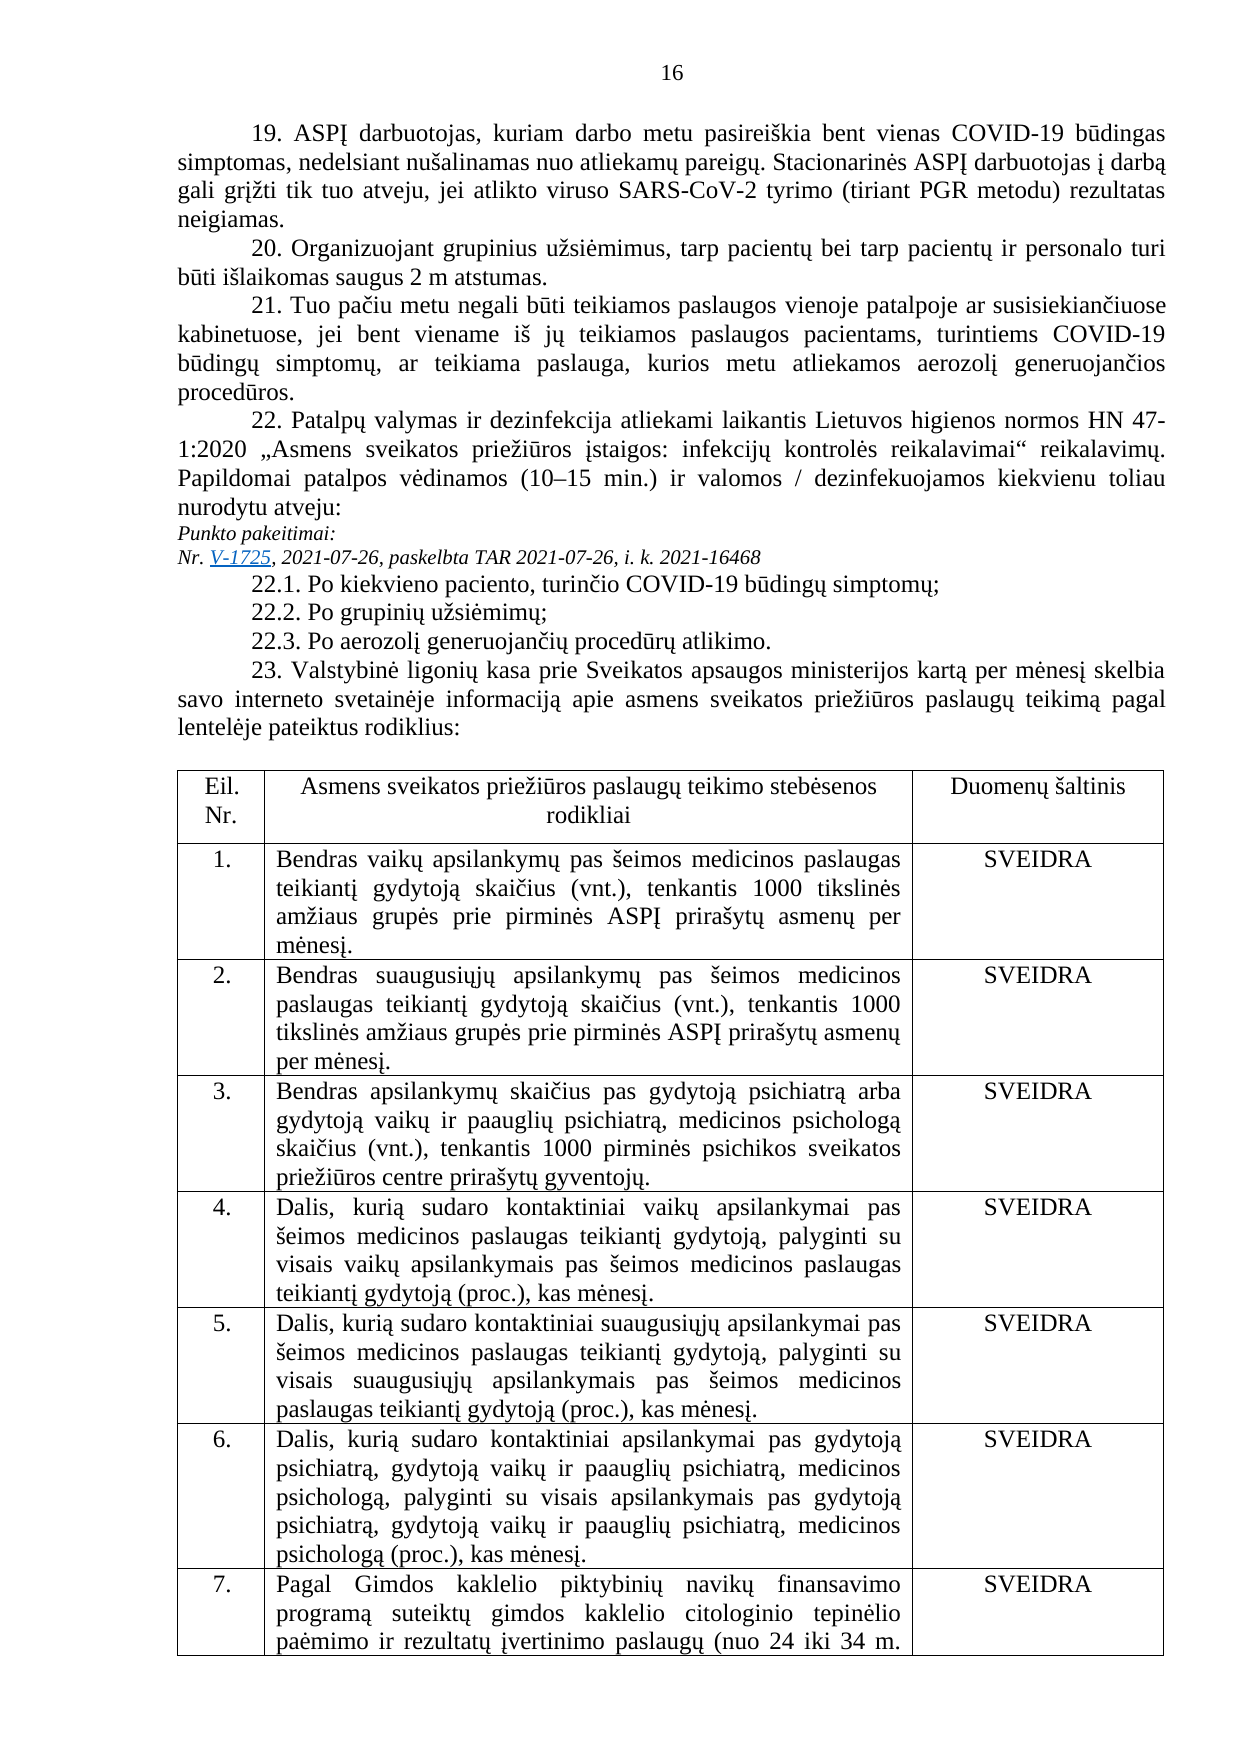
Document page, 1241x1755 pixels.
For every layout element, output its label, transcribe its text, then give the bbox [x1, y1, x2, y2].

table_header Duomenų šaltinis [913, 771, 1163, 843]
table_cell SVEIDRA [913, 960, 1163, 1075]
text 23. Valstybinė ligonių kasa prie Sveikatos apsaugos ministerijos kartą per mėnesį skelbia savo interneto svetainėje informaciją apie asmens sveikatos priežiūros paslaugų teikimą pagal lentelėje pateiktus rodiklius: [177, 655, 1167, 741]
table_cell 7. [178, 1569, 264, 1655]
table_cell Dalis, kurią sudaro kontaktiniai suaugusiųjų apsilankymai pas šeimos medicinos paslaugas teikiantį gydytoją, palyginti su visais suaugusiųjų apsilankymais pas šeimos medicinos paslaugas teikiantį gydytoją (proc.), kas mėnesį. [265, 1308, 912, 1423]
table_cell SVEIDRA [913, 1569, 1163, 1655]
table_cell 1. [178, 844, 264, 959]
table_cell Bendras suaugusiųjų apsilankymų pas šeimos medicinos paslaugas teikiantį gydytoją skaičius (vnt.), tenkantis 1000 tikslinės amžiaus grupės prie pirminės ASPĮ prirašytų asmenų per mėnesį. [265, 960, 912, 1075]
table_cell SVEIDRA [913, 1424, 1163, 1568]
table_cell Pagal Gimdos kaklelio piktybinių navikų finansavimo programą suteiktų gimdos kaklelio citologinio tepinėlio paėmimo ir rezultatų įvertinimo paslaugų (nuo 24 iki 34 m. [265, 1569, 912, 1655]
text Nr. V-1725, 2021-07-26, paskelbta TAR 2021-07-26, i. k. 2021-16468 [177, 545, 1167, 569]
table_cell SVEIDRA [913, 1192, 1163, 1307]
text 20. Organizuojant grupinius užsiėmimus, tarp pacientų bei tarp pacientų ir personalo turi būti išlaikomas saugus 2 m atstumas. [177, 233, 1167, 291]
table_cell 4. [178, 1192, 264, 1307]
table_header Asmens sveikatos priežiūros paslaugų teikimo stebėsenos rodikliai [265, 771, 912, 843]
text Punkto pakeitimai: [177, 521, 1167, 545]
text 22.3. Po aerozolį generuojančių procedūrų atlikimo. [177, 626, 1167, 655]
table_cell 5. [178, 1308, 264, 1423]
table_cell Dalis, kurią sudaro kontaktiniai apsilankymai pas gydytoją psichiatrą, gydytoją vaikų ir paauglių psichiatrą, medicinos psichologą, palyginti su visais apsilankymais pas gydytoją psichiatrą, gydytoją vaikų ir paauglių psichiatrą, medicinos psichologą (proc.), kas mėnesį. [265, 1424, 912, 1568]
text 21. Tuo pačiu metu negali būti teikiamos paslaugos vienoje patalpoje ar susisiekiančiuose kabinetuose, jei bent viename iš jų teikiamos paslaugos pacientams, turintiems COVID-19 būdingų simptomų, ar teikiama paslauga, kurios metu atliekamos aerozolį generuojančios procedūros. [177, 291, 1167, 406]
table_cell SVEIDRA [913, 1308, 1163, 1423]
table_header Eil. Nr. [178, 771, 264, 843]
text 22.2. Po grupinių užsiėmimų; [177, 597, 1167, 626]
table_cell 6. [178, 1424, 264, 1568]
text 22. Patalpų valymas ir dezinfekcija atliekami laikantis Lietuvos higienos normos HN 47-1:2020 „Asmens sveikatos priežiūros įstaigos: infekcijų kontrolės reikalavimai“ reikalavimų. Papildomai patalpos vėdinamos (10–15 min.) ir valomos / dezinfekuojamos kiekvienu toliau nurodytu atveju: [177, 406, 1167, 521]
table_cell 3. [178, 1076, 264, 1191]
table_cell Bendras vaikų apsilankymų pas šeimos medicinos paslaugas teikiantį gydytoją skaičius (vnt.), tenkantis 1000 tikslinės amžiaus grupės prie pirminės ASPĮ prirašytų asmenų per mėnesį. [265, 844, 912, 959]
table_cell SVEIDRA [913, 1076, 1163, 1191]
text 22.1. Po kiekvieno paciento, turinčio COVID-19 būdingų simptomų; [177, 569, 1167, 597]
table_cell Dalis, kurią sudaro kontaktiniai vaikų apsilankymai pas šeimos medicinos paslaugas teikiantį gydytoją, palyginti su visais vaikų apsilankymais pas šeimos medicinos paslaugas teikiantį gydytoją (proc.), kas mėnesį. [265, 1192, 912, 1307]
text 19. ASPĮ darbuotojas, kuriam darbo metu pasireiškia bent vienas COVID-19 būdingas simptomas, nedelsiant nušalinamas nuo atliekamų pareigų. Stacionarinės ASPĮ darbuotojas į darbą gali grįžti tik tuo atveju, jei atlikto viruso SARS-CoV-2 tyrimo (tiriant PGR metodu) rezultatas neigiamas. [177, 118, 1167, 233]
table_cell Bendras apsilankymų skaičius pas gydytoją psichiatrą arba gydytoją vaikų ir paauglių psichiatrą, medicinos psichologą skaičius (vnt.), tenkantis 1000 pirminės psichikos sveikatos priežiūros centre prirašytų gyventojų. [265, 1076, 912, 1191]
table_cell 2. [178, 960, 264, 1075]
table_cell SVEIDRA [913, 844, 1163, 959]
